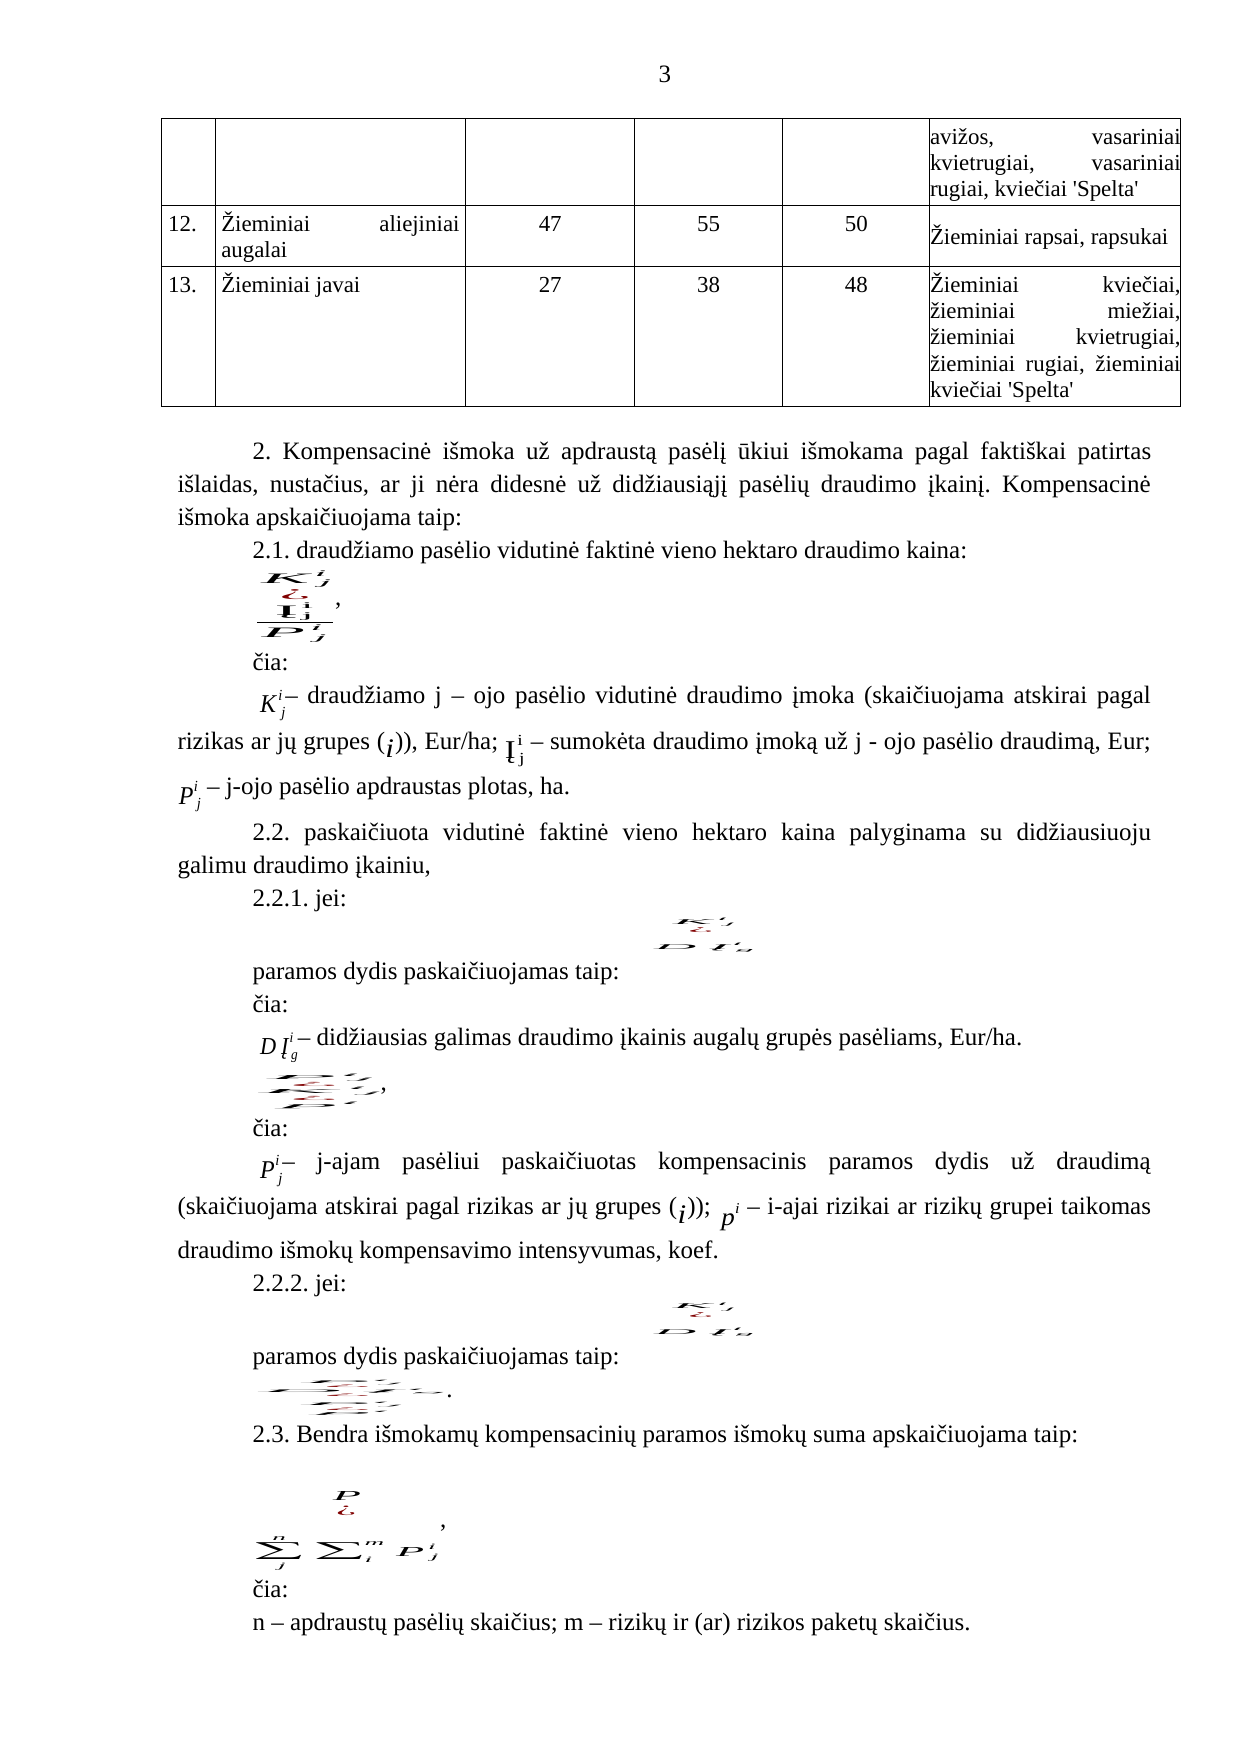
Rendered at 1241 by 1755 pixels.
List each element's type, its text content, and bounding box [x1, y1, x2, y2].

table_cell 50 [783, 206, 929, 266]
text čia: [177, 1113, 1152, 1142]
text 2. Kompensacinė išmoka už apdraustą pasėlį ūkiui išmokama pagal faktiškai patirtas išlaidas, nustačius, ar ji nėra didesnė už didžiausiąjį pasėlių draudimo įkainį. Kompensacinė išmoka apskaičiuojama taip: [177, 436, 1152, 531]
text čia: [177, 1574, 1152, 1603]
text čia: [177, 989, 1152, 1018]
text , [177, 568, 1152, 643]
text 2.1. draudžiamo pasėlio vidutinė faktinė vieno hektaro draudimo kaina: [252, 535, 1152, 564]
table_cell Žieminiai kviečiai, žieminiai miežiai, žieminiai kvietrugiai, žieminiai rugiai, žieminiai kviečiai 'Spelta' [930, 267, 1180, 406]
table_cell Žieminiai rapsai, rapsukai [930, 206, 1180, 266]
text paramos dydis paskaičiuojamas taip: [177, 956, 1152, 985]
table_cell [216, 119, 465, 205]
text paramos dydis paskaičiuojamas taip: [177, 1341, 1152, 1370]
text 2.2. paskaičiuota vidutinė faktinė vieno hektaro kaina palyginama su didžiausiuoju galimu draudimo įkainiu, [177, 817, 1152, 879]
text – draudžiamo j – ojo pasėlio vidutinė draudimo įmoka (skaičiuojama atskirai pagal rizikas ar jų grupes ()), Eur/ha; – sumokėta draudimo įmoką už j - ojo pasėlio draudimą, Eur; – j-ojo pasėlio apdraustas plotas, ha. [177, 680, 1152, 813]
table_cell 48 [783, 267, 929, 406]
text – didžiausias galimas draudimo įkainis augalų grupės pasėliams, Eur/ha. [177, 1022, 1152, 1063]
table_cell Žieminiai javai [216, 267, 465, 406]
table_cell Žieminiai aliejiniai augalai [216, 206, 465, 266]
table_cell avižos, vasariniai kvietrugiai, vasariniai rugiai, kviečiai 'Spelta' [930, 119, 1180, 205]
text , [177, 1486, 1152, 1570]
table_cell 38 [635, 267, 782, 406]
table_cell - [635, 119, 782, 205]
table_cell [466, 119, 634, 205]
text 2.2.2. jei: [252, 1268, 1152, 1296]
table_cell [162, 119, 215, 205]
table_cell 27 [466, 267, 634, 406]
table_cell 12. [162, 206, 215, 266]
text čia: [177, 647, 1152, 676]
text . [177, 1374, 1152, 1415]
table_cell 47 [466, 206, 634, 266]
text n – apdraustų pasėlių skaičius; m – rizikų ir (ar) rizikos paketų skaičius. [177, 1607, 1152, 1636]
table_cell 55 [635, 206, 782, 266]
text – j-ajam pasėliui paskaičiuotas kompensacinis paramos dydis už draudimą (skaičiuojama atskirai pagal rizikas ar jų grupes ()); – i-ajai rizikai ar rizikų grupei taikomas draudimo išmokų kompensavimo intensyvumas, koef. [177, 1146, 1152, 1263]
text 2.3. Bendra išmokamų kompensacinių paramos išmokų suma apskaičiuojama taip: [252, 1419, 1152, 1448]
table_cell [783, 119, 929, 205]
text , [177, 1067, 1152, 1108]
table_cell 13. [162, 267, 215, 406]
text 2.2.1. jei: [252, 883, 1152, 912]
